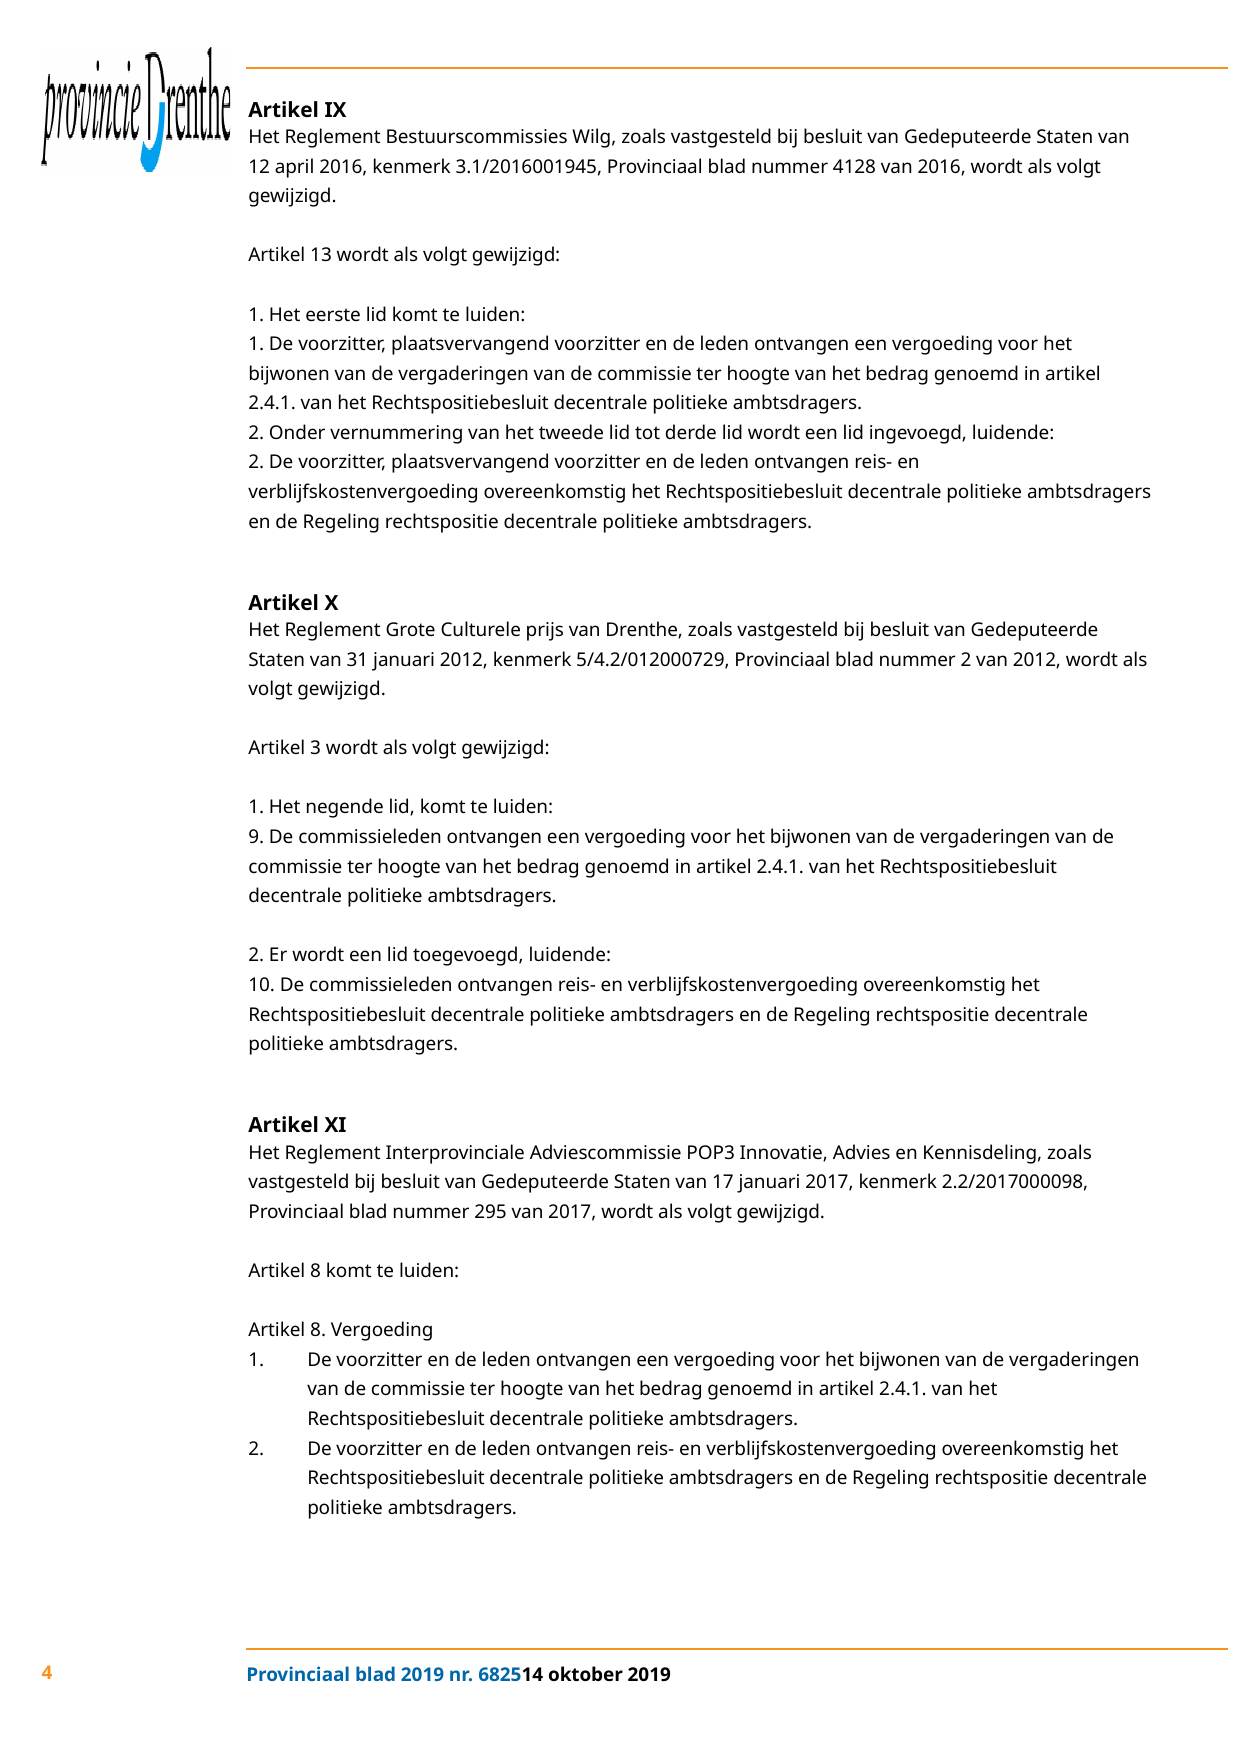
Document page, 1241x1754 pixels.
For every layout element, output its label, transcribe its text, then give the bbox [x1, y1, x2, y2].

list De voorzitter en de leden ontvangen reis- en verblijfskostenvergoeding overeenkomstig het Rechtspositiebesluit decentrale politieke ambtsdragers en de Regeling rechtspositie decentrale politieke ambtsdragers. [248, 1435, 1152, 1519]
picture [41, 47, 231, 172]
text 1. De voorzitter, plaatsvervangend voorzitter en de leden ontvangen een vergoeding voor het bijwonen van de vergaderingen van de commissie ter hoogte van het bedrag genoemd in artikel 2.4.1. van het Rechtspositiebesluit decentrale politieke ambtsdragers. [248, 330, 1152, 415]
text 2. De voorzitter, plaatsvervangend voorzitter en de leden ontvangen reis- en verblijfskostenvergoeding overeenkomstig het Rechtspositiebesluit decentrale politieke ambtsdragers en de Regeling rechtspositie decentrale politieke ambtsdragers. [248, 449, 1152, 533]
text 2. Er wordt een lid toegevoegd, luidende: [248, 942, 1152, 967]
text 2. Onder vernummering van het tweede lid tot derde lid wordt een lid ingevoegd, luidende: [248, 419, 1152, 445]
text 1. Het eerste lid komt te luiden: [248, 301, 1152, 326]
list De voorzitter en de leden ontvangen een vergoeding voor het bijwonen van de vergaderingen van de commissie ter hoogte van het bedrag genoemd in artikel 2.4.1. van het Rechtspositiebesluit decentrale politieke ambtsdragers. [248, 1346, 1152, 1431]
text 10. De commissieleden ontvangen reis- en verblijfskostenvergoeding overeenkomstig het Rechtspositiebesluit decentrale politieke ambtsdragers en de Regeling rechtspositie decentrale politieke ambtsdragers. [248, 971, 1152, 1056]
text Artikel X [248, 588, 1152, 616]
text Artikel IX [248, 95, 1152, 123]
text Artikel XI [248, 1110, 1152, 1139]
text Artikel 8. Vergoeding [248, 1316, 1152, 1342]
text Het Reglement Interprovinciale Adviescommissie POP3 Innovatie, Advies en Kennisdeling, zoals vastgesteld bij besluit van Gedeputeerde Staten van 17 januari 2017, kenmerk 2.2/2017000098, Provinciaal blad nummer 295 van 2017, wordt als volgt gewijzigd. [248, 1139, 1152, 1224]
text Artikel 3 wordt als volgt gewijzigd: [248, 734, 1152, 760]
text Het Reglement Bestuurscommissies Wilg, zoals vastgesteld bij besluit van Gedeputeerde Staten van 12 april 2016, kenmerk 3.1/2016001945, Provinciaal blad nummer 4128 van 2016, wordt als volgt gewijzigd. [248, 123, 1152, 208]
text Artikel 8 komt te luiden: [248, 1257, 1152, 1283]
text Het Reglement Grote Culturele prijs van Drenthe, zoals vastgesteld bij besluit van Gedeputeerde Staten van 31 januari 2012, kenmerk 5/4.2/012000729, Provinciaal blad nummer 2 van 2012, wordt als volgt gewijzigd. [248, 616, 1152, 701]
text 9. De commissieleden ontvangen een vergoeding voor het bijwonen van de vergaderingen van de commissie ter hoogte van het bedrag genoemd in artikel 2.4.1. van het Rechtspositiebesluit decentrale politieke ambtsdragers. [248, 823, 1152, 908]
text 1. Het negende lid, komt te luiden: [248, 794, 1152, 819]
text Artikel 13 wordt als volgt gewijzigd: [248, 242, 1152, 267]
